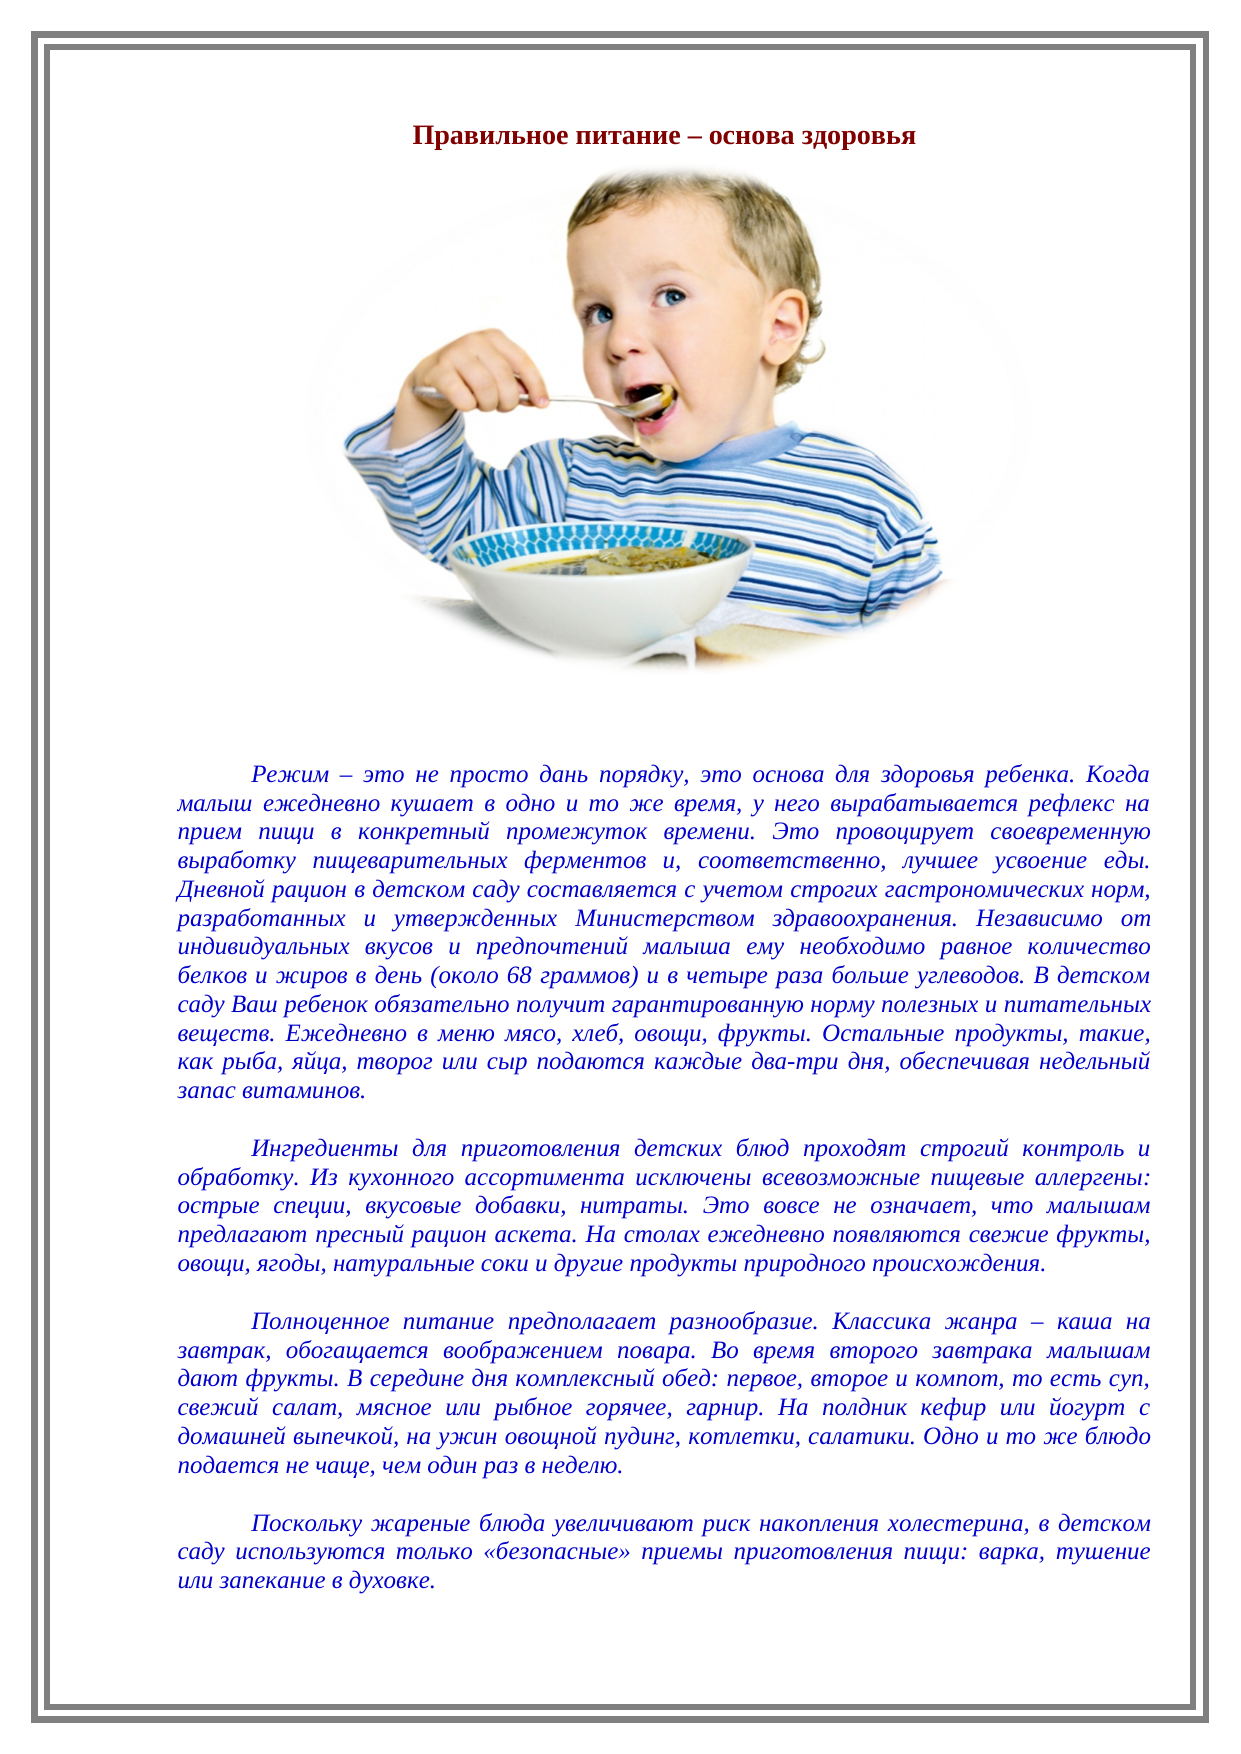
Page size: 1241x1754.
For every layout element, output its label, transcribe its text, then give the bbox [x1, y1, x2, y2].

text Режим – это не просто дань порядку, это основа для здоровья ребенка. Когда малыш ежедневно кушает в одно и то же время, у него вырабатывается рефлекс на прием пищи в конкретный промежуток времени. Это провоцирует своевременную выработку пищеварительных ферментов и, соответственно, лучшее усвоение еды. Дневной рацион в детском саду составляется с учетом строгих гастрономических норм, разработанных и утвержденных Министерством здравоохранения. Независимо от индивидуальных вкусов и предпочтений малыша ему необходимо равное количество белков и жиров в день (около 68 граммов) и в четыре раза больше углеводов. В детском саду Ваш ребенок обязательно получит гарантированную норму полезных и питательных веществ. Ежедневно в меню мясо, хлеб, овощи, фрукты. Остальные продукты, такие, как рыба, яйца, творог или сыр подаются каждые два-три дня, обеспечивая недельный запас витаминов. [177, 759, 1152, 1104]
text Поскольку жареные блюда увеличивают риск накопления холестерина, в детском саду используются только «безопасные» приемы приготовления пищи: варка, тушение или запекание в духовке. [177, 1508, 1152, 1594]
picture [287, 163, 1048, 676]
text Правильное питание – основа здоровья [177, 118, 1152, 151]
text Полноценное питание предполагает разнообразие. Классика жанра – каша на завтрак, обогащается воображением повара. Во время второго завтрака малышам дают фрукты. В середине дня комплексный обед: первое, второе и компот, то есть суп, свежий салат, мясное или рыбное горячее, гарнир. На полдник кефир или йогурт с домашней выпечкой, на ужин овощной пудинг, котлетки, салатики. Одно и то же блюдо подается не чаще, чем один раз в неделю. [177, 1306, 1152, 1478]
text Ингредиенты для приготовления детских блюд проходят строгий контроль и обработку. Из кухонного ассортимента исключены всевозможные пищевые аллергены: острые специи, вкусовые добавки, нитраты. Это вовсе не означает, что малышам предлагают пресный рацион аскета. На столах ежедневно появляются свежие фрукты, овощи, ягоды, натуральные соки и другие продукты природного происхождения. [177, 1133, 1152, 1277]
